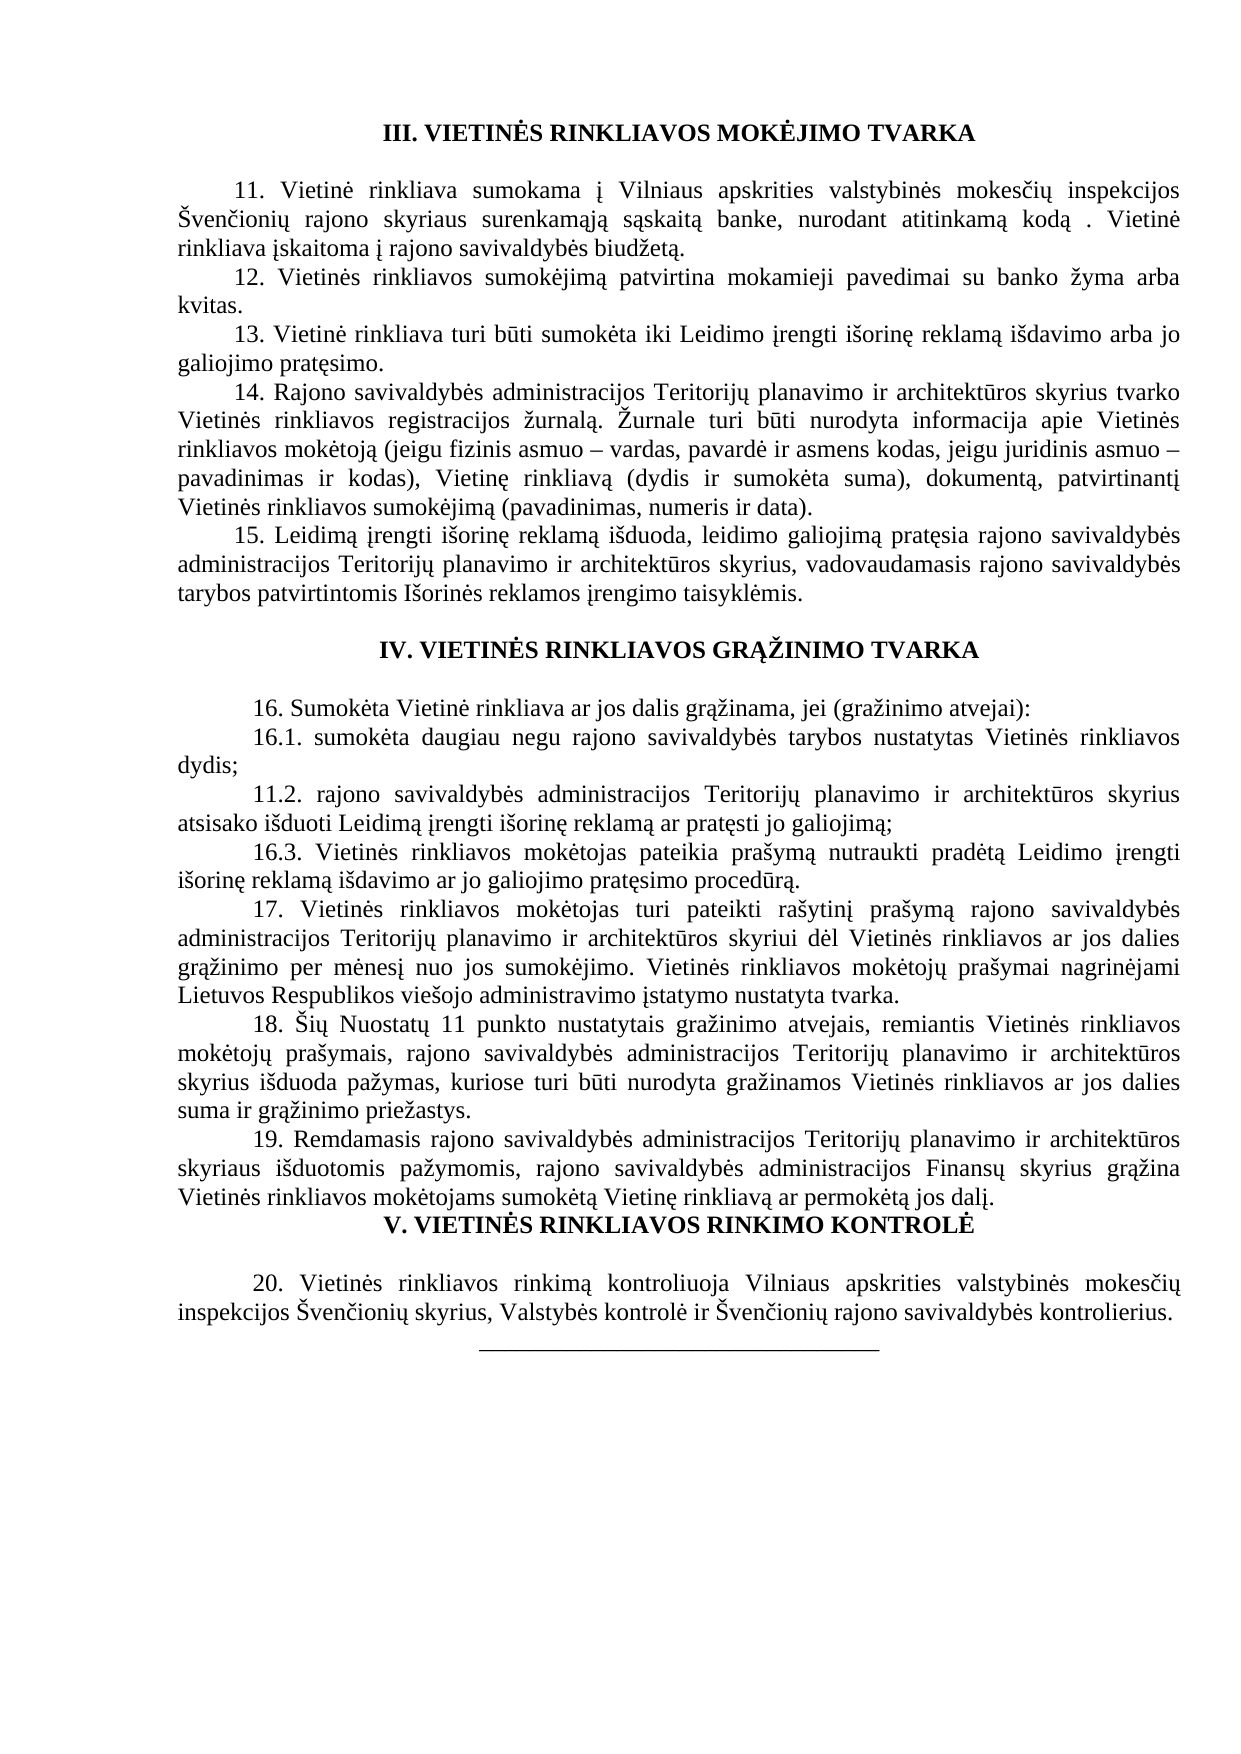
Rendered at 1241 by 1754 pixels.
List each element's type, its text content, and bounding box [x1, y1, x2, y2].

text III. VIETINĖS RINKLIAVOS MOKĖJIMO TVARKA [177, 118, 1181, 147]
text V. VIETINĖS RINKLIAVOS RINKIMO KONTROLĖ [177, 1211, 1181, 1239]
text 16.3. Vietinės rinkliavos mokėtojas pateikia prašymą nutraukti pradėtą Leidimo įrengti išorinę reklamą išdavimo ar jo galiojimo pratęsimo procedūrą. [177, 837, 1181, 894]
text 16. Sumokėta Vietinė rinkliava ar jos dalis grąžinama, jei (gražinimo atvejai): [252, 693, 1181, 722]
text 20. Vietinės rinkliavos rinkimą kontroliuoja Vilniaus apskrities valstybinės mokesčių inspekcijos Švenčionių skyrius, Valstybės kontrolė ir Švenčionių rajono savivaldybės kontrolierius. [177, 1268, 1181, 1326]
text IV. VIETINĖS RINKLIAVOS GRĄŽINIMO TVARKA [177, 636, 1181, 664]
text 16.1. sumokėta daugiau negu rajono savivaldybės tarybos nustatytas Vietinės rinkliavos dydis; [177, 722, 1181, 779]
text 11.2. rajono savivaldybės administracijos Teritorijų planavimo ir architektūros skyrius atsisako išduoti Leidimą įrengti išorinę reklamą ar pratęsti jo galiojimą; [177, 779, 1181, 837]
text 12. Vietinės rinkliavos sumokėjimą patvirtina mokamieji pavedimai su banko žyma arba kvitas. [177, 262, 1181, 319]
text 11. Vietinė rinkliava sumokama į Vilniaus apskrities valstybinės mokesčių inspekcijos Švenčionių rajono skyriaus surenkamąją sąskaitą banke, nurodant atitinkamą kodą . Vietinė rinkliava įskaitoma į rajono savivaldybės biudžetą. [177, 176, 1181, 262]
text 13. Vietinė rinkliava turi būti sumokėta iki Leidimo įrengti išorinę reklamą išdavimo arba jo galiojimo pratęsimo. [177, 319, 1181, 377]
text 18. Šių Nuostatų 11 punkto nustatytais gražinimo atvejais, remiantis Vietinės rinkliavos mokėtojų prašymais, rajono savivaldybės administracijos Teritorijų planavimo ir architektūros skyrius išduoda pažymas, kuriose turi būti nurodyta gražinamos Vietinės rinkliavos ar jos dalies suma ir grąžinimo priežastys. [177, 1009, 1181, 1124]
text 19. Remdamasis rajono savivaldybės administracijos Teritorijų planavimo ir architektūros skyriaus išduotomis pažymomis, rajono savivaldybės administracijos Finansų skyrius grąžina Vietinės rinkliavos mokėtojams sumokėtą Vietinę rinkliavą ar permokėtą jos dalį. [177, 1124, 1181, 1211]
text 14. Rajono savivaldybės administracijos Teritorijų planavimo ir architektūros skyrius tvarko Vietinės rinkliavos registracijos žurnalą. Žurnale turi būti nurodyta informacija apie Vietinės rinkliavos mokėtoją (jeigu fizinis asmuo – vardas, pavardė ir asmens kodas, jeigu juridinis asmuo – pavadinimas ir kodas), Vietinę rinkliavą (dydis ir sumokėta suma), dokumentą, patvirtinantį Vietinės rinkliavos sumokėjimą (pavadinimas, numeris ir data). [177, 377, 1181, 521]
text 15. Leidimą įrengti išorinę reklamą išduoda, leidimo galiojimą pratęsia rajono savivaldybės administracijos Teritorijų planavimo ir architektūros skyrius, vadovaudamasis rajono savivaldybės tarybos patvirtintomis Išorinės reklamos įrengimo taisyklėmis. [177, 521, 1181, 607]
text 17. Vietinės rinkliavos mokėtojas turi pateikti rašytinį prašymą rajono savivaldybės administracijos Teritorijų planavimo ir architektūros skyriui dėl Vietinės rinkliavos ar jos dalies grąžinimo per mėnesį nuo jos sumokėjimo. Vietinės rinkliavos mokėtojų prašymai nagrinėjami Lietuvos Respublikos viešojo administravimo įstatymo nustatyta tvarka. [177, 894, 1181, 1009]
text ________________________________ [177, 1326, 1181, 1354]
